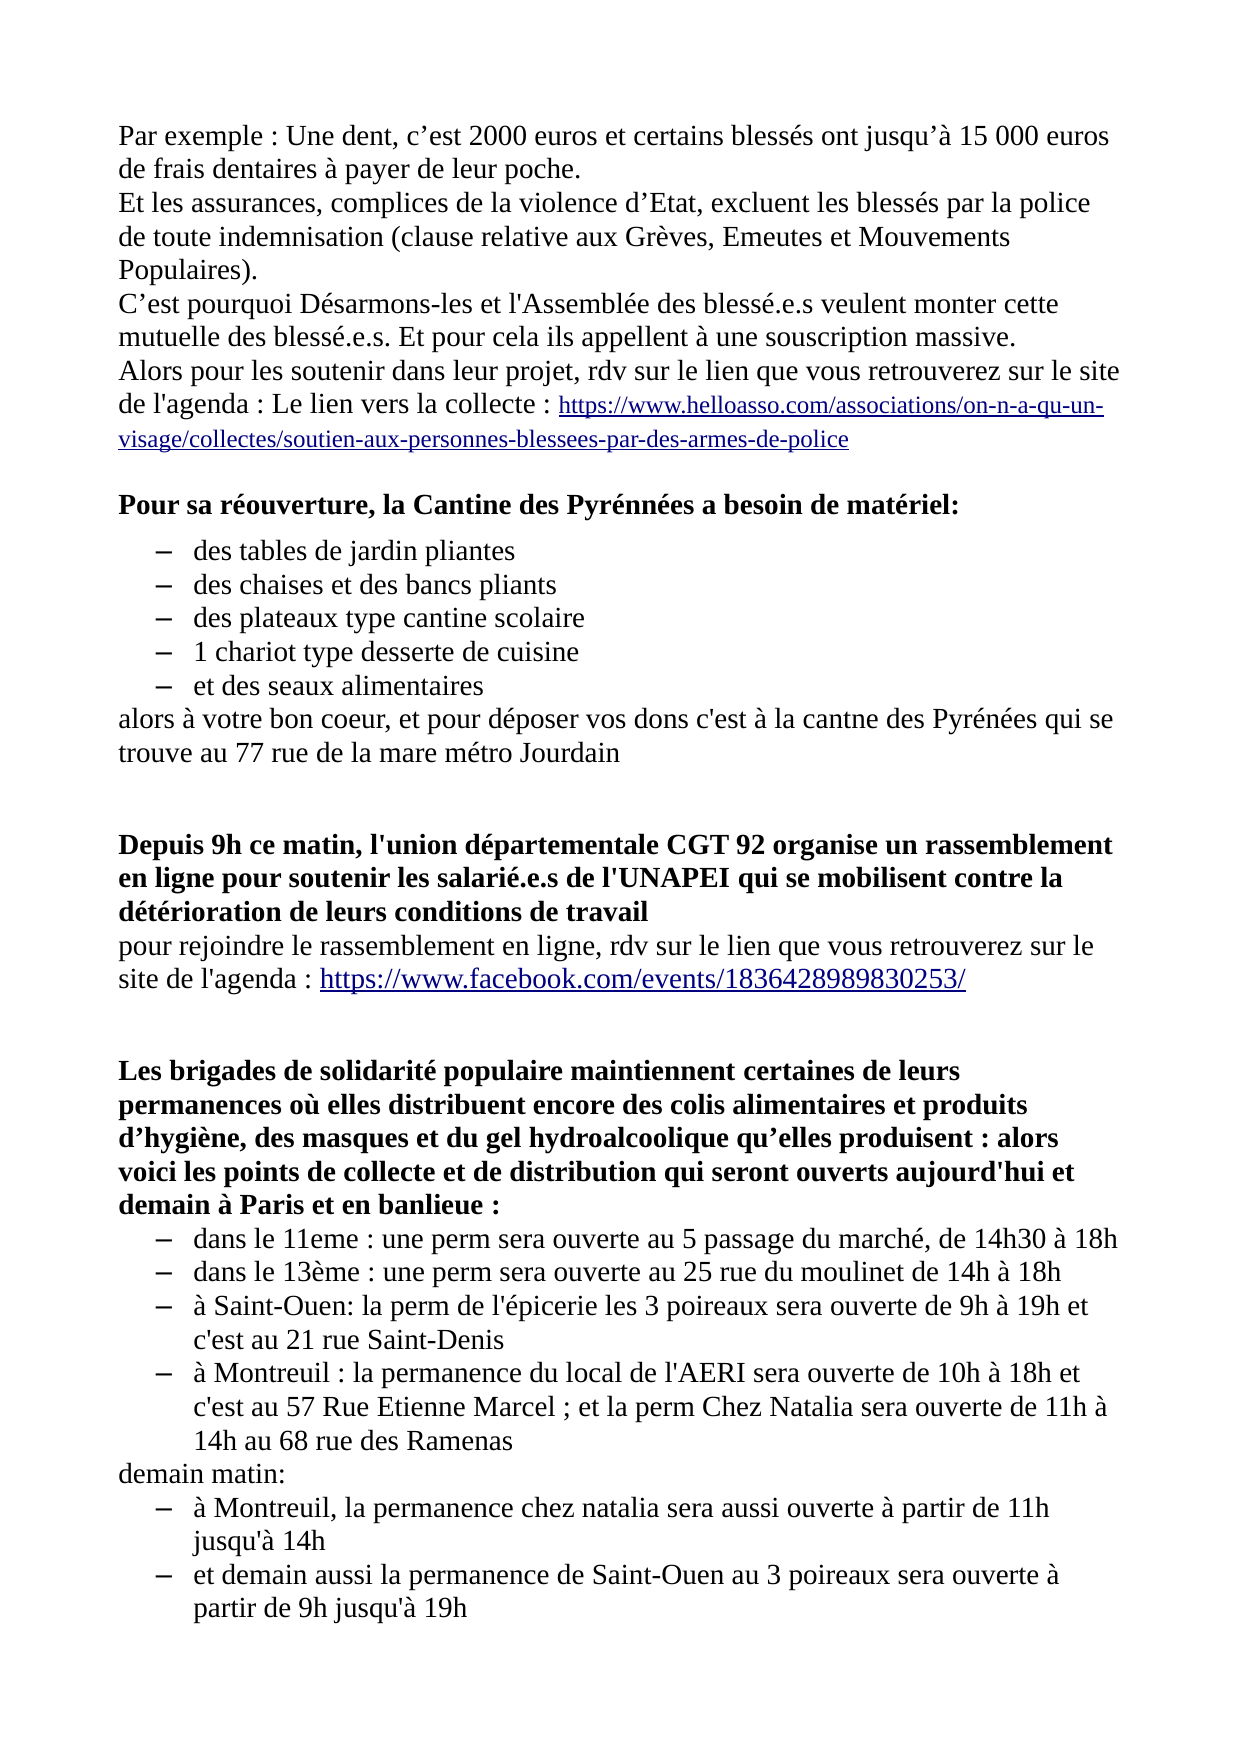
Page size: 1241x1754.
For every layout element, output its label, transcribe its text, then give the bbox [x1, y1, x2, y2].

list alors à votre bon coeur, et pour déposer vos dons c'est à la cantne des Pyrénées qui se trouve au 77 rue de la mare métro Jourdain [118, 701, 1122, 768]
list et demain aussi la permanence de Saint-Ouen au 3 poireaux sera ouverte à partir de 9h jusqu'à 19h [156, 1557, 1122, 1624]
list 1 chariot type desserte de cuisine [156, 634, 1122, 668]
list à Saint-Ouen: la perm de l'épicerie les 3 poireaux sera ouverte de 9h à 19h et c'est au 21 rue Saint-Denis [156, 1288, 1122, 1355]
list à Montreuil, la permanence chez natalia sera aussi ouverte à partir de 11h jusqu'à 14h [156, 1490, 1122, 1557]
list dans le 13ème : une perm sera ouverte au 25 rue du moulinet de 14h à 18h [156, 1254, 1122, 1288]
text demain matin: [118, 1456, 1122, 1490]
text Depuis 9h ce matin, l'union départementale CGT 92 organise un rassemblement en ligne pour soutenir les salarié.e.s de l'UNAPEI qui se mobilisent contre la détérioration de leurs conditions de travail [118, 827, 1122, 928]
list et des seaux alimentaires [156, 668, 1122, 701]
text Pour sa réouverture, la Cantine des Pyrénnées a besoin de matériel: [118, 487, 1122, 521]
list des tables de jardin pliantes [156, 533, 1122, 567]
text pour rejoindre le rassemblement en ligne, rdv sur le lien que vous retrouverez sur le site de l'agenda : https://www.facebook.com/events/1836428989830253/ [118, 928, 1122, 995]
list des plateaux type cantine scolaire [156, 600, 1122, 634]
text Les brigades de solidarité populaire maintiennent certaines de leurs permanences où elles distribuent encore des colis alimentaires et produits d’hygiène, des masques et du gel hydroalcoolique qu’elles produisent : alors voici les points de collecte et de distribution qui seront ouverts aujourd'hui et demain à Paris et en banlieue : [118, 1053, 1122, 1221]
list à Montreuil : la permanence du local de l'AERI sera ouverte de 10h à 18h et c'est au 57 Rue Etienne Marcel ; et la perm Chez Natalia sera ouverte de 11h à 14h au 68 rue des Ramenas [156, 1355, 1122, 1456]
list des chaises et des bancs pliants [156, 567, 1122, 600]
text Et les assurances, complices de la violence d’Etat, excluent les blessés par la police de toute indemnisation (clause relative aux Grèves, Emeutes et Mouvements Populaires). [118, 185, 1122, 286]
text Par exemple : Une dent, c’est 2000 euros et certains blessés ont jusqu’à 15 000 euros de frais dentaires à payer de leur poche. [118, 118, 1122, 185]
list dans le 11eme : une perm sera ouverte au 5 passage du marché, de 14h30 à 18h [156, 1221, 1122, 1254]
text C’est pourquoi Désarmons-les et l'Assemblée des blessé.e.s veulent monter cette mutuelle des blessé.e.s. Et pour cela ils appellent à une souscription massive. [118, 286, 1122, 353]
text Alors pour les soutenir dans leur projet, rdv sur le lien que vous retrouverez sur le site de l'agenda : Le lien vers la collecte : https://www.helloasso.com/associations/on-n-a-qu-un-visage/collectes/soutien-aux-personnes-blessees-par-des-armes-de-police [118, 353, 1122, 453]
